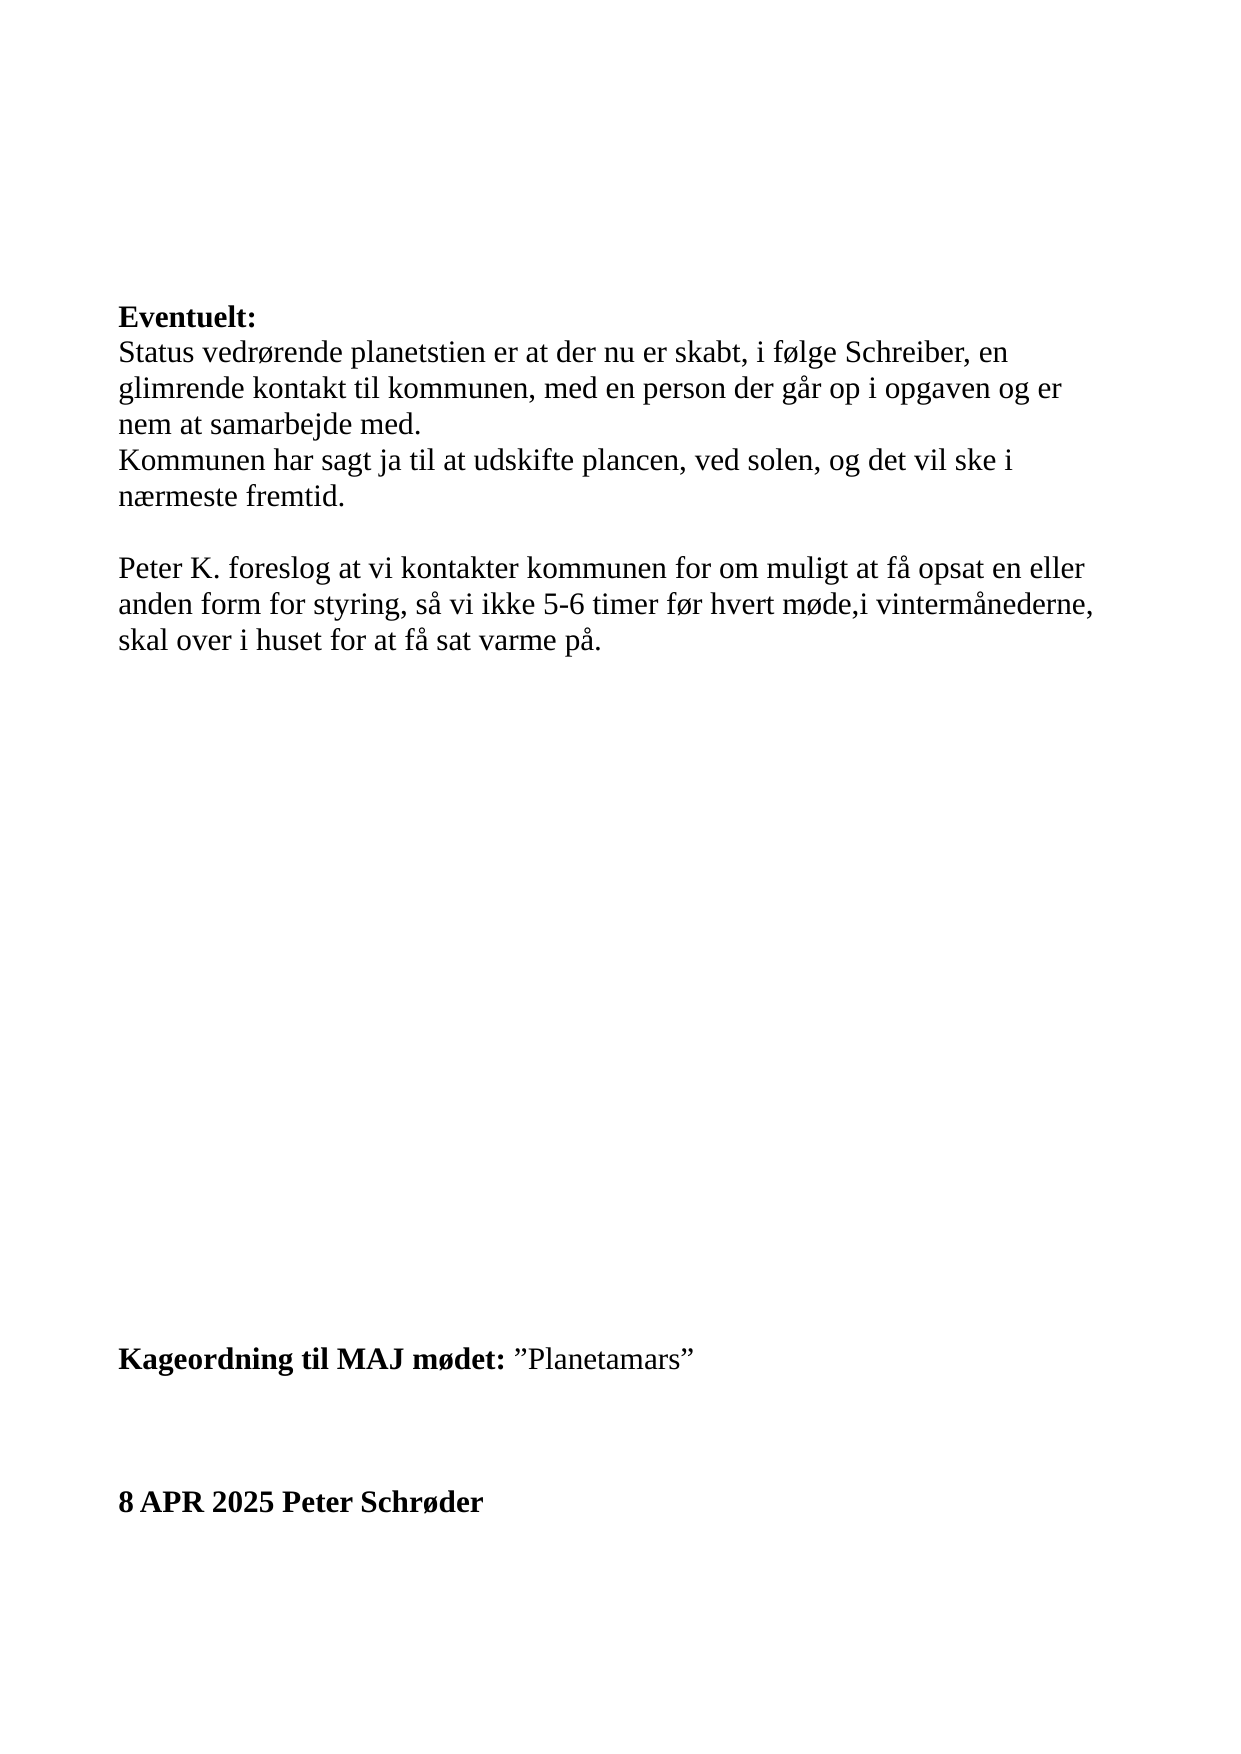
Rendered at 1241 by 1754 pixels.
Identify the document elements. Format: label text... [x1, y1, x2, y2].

text Kommunen har sagt ja til at udskifte plancen, ved solen, og det vil ske i nærmeste fremtid. [118, 442, 1122, 513]
text 8 APR 2025 Peter Schrøder [118, 1484, 1122, 1520]
text Kageordning til MAJ mødet: ”Planetamars” [118, 1340, 1122, 1376]
text Status vedrørende planetstien er at der nu er skabt, i følge Schreiber, en glimrende kontakt til kommunen, med en person der går op i opgaven og er nem at samarbejde med. [118, 334, 1122, 442]
text skal over i huset for at få sat varme på. [118, 621, 1122, 657]
text Eventuelt: [118, 298, 1122, 334]
text Peter K. foreslog at vi kontakter kommunen for om muligt at få opsat en eller anden form for styring, så vi ikke 5-6 timer før hvert møde,i vintermånederne, [118, 549, 1122, 621]
